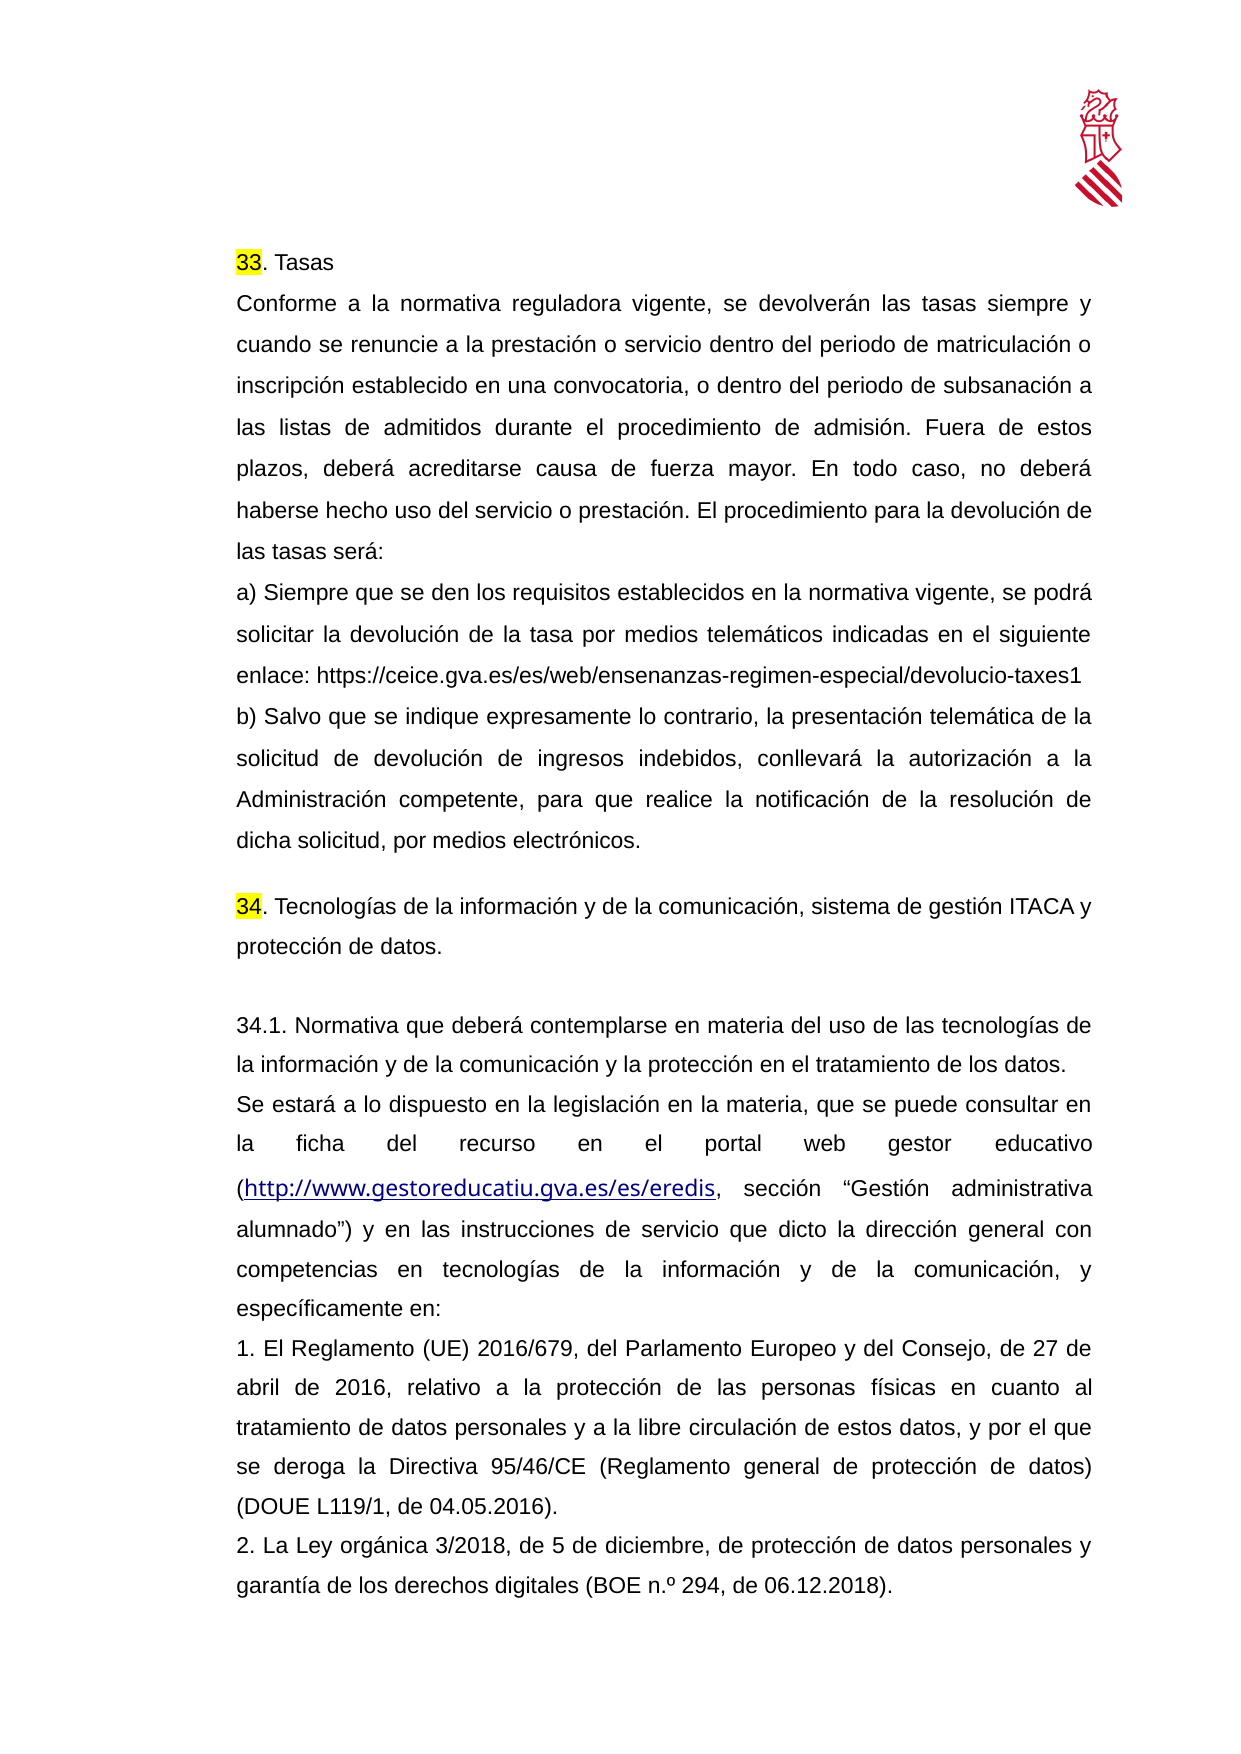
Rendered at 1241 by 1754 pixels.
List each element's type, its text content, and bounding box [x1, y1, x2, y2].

text 2. La Ley orgánica 3/2018, de 5 de diciembre, de protección de datos personales y garantía de los derechos digitales (BOE n.º 294, de 06.12.2018). [236, 1532, 1093, 1598]
text Se estará a lo dispuesto en la legislación en la materia, que se puede consultar en la ficha del recurso en el portal web gestor educativo (http://www.gestoreducatiu.gva.es/es/eredis, sección “Gestión administrativa alumnado”) y en las instrucciones de servicio que dicto la dirección general con competencias en tecnologías de la información y de la comunicación, y específicamente en: [236, 1091, 1093, 1322]
text 1. El Reglamento (UE) 2016/679, del Parlamento Europeo y del Consejo, de 27 de abril de 2016, relativo a la protección de las personas físicas en cuanto al tratamiento de datos personales y a la libre circulación de estos datos, y por el que se deroga la Directiva 95/46/CE (Reglamento general de protección de datos) (DOUE L119/1, de 04.05.2016). [236, 1335, 1093, 1519]
subtitle 33. Tasas [236, 248, 1093, 275]
text 34.1. Normativa que deberá contemplarse en materia del uso de las tecnologías de la información y de la comunicación y la protección en el tratamiento de los datos. [236, 1012, 1093, 1077]
text 34. Tecnologías de la información y de la comunicación, sistema de gestión ITACA y protección de datos. [236, 893, 1093, 959]
text b) Salvo que se indique expresamente lo contrario, la presentación telemática de la solicitud de devolución de ingresos indebidos, conllevará la autorización a la Administración competente, para que realice la notificación de la resolución de dicha solicitud, por medios electrónicos. [236, 688, 1093, 854]
text Conforme a la normativa reguladora vigente, se devolverán las tasas siempre y cuando se renuncie a la prestación o servicio dentro del periodo de matriculación o inscripción establecido en una convocatoria, o dentro del periodo de subsanación a las listas de admitidos durante el procedimiento de admisión. Fuera de estos plazos, deberá acreditarse causa de fuerza mayor. En todo caso, no deberá haberse hecho uso del servicio o prestación. El procedimiento para la devolución de las tasas será: [236, 275, 1093, 564]
text a) Siempre que se den los requisitos establecidos en la normativa vigente, se podrá solicitar la devolución de la tasa por medios telemáticos indicadas en el siguiente enlace: https://ceice.gva.es/es/web/ensenanzas-regimen-especial/devolucio-taxes1 [236, 564, 1093, 688]
picture [1074, 88, 1123, 207]
